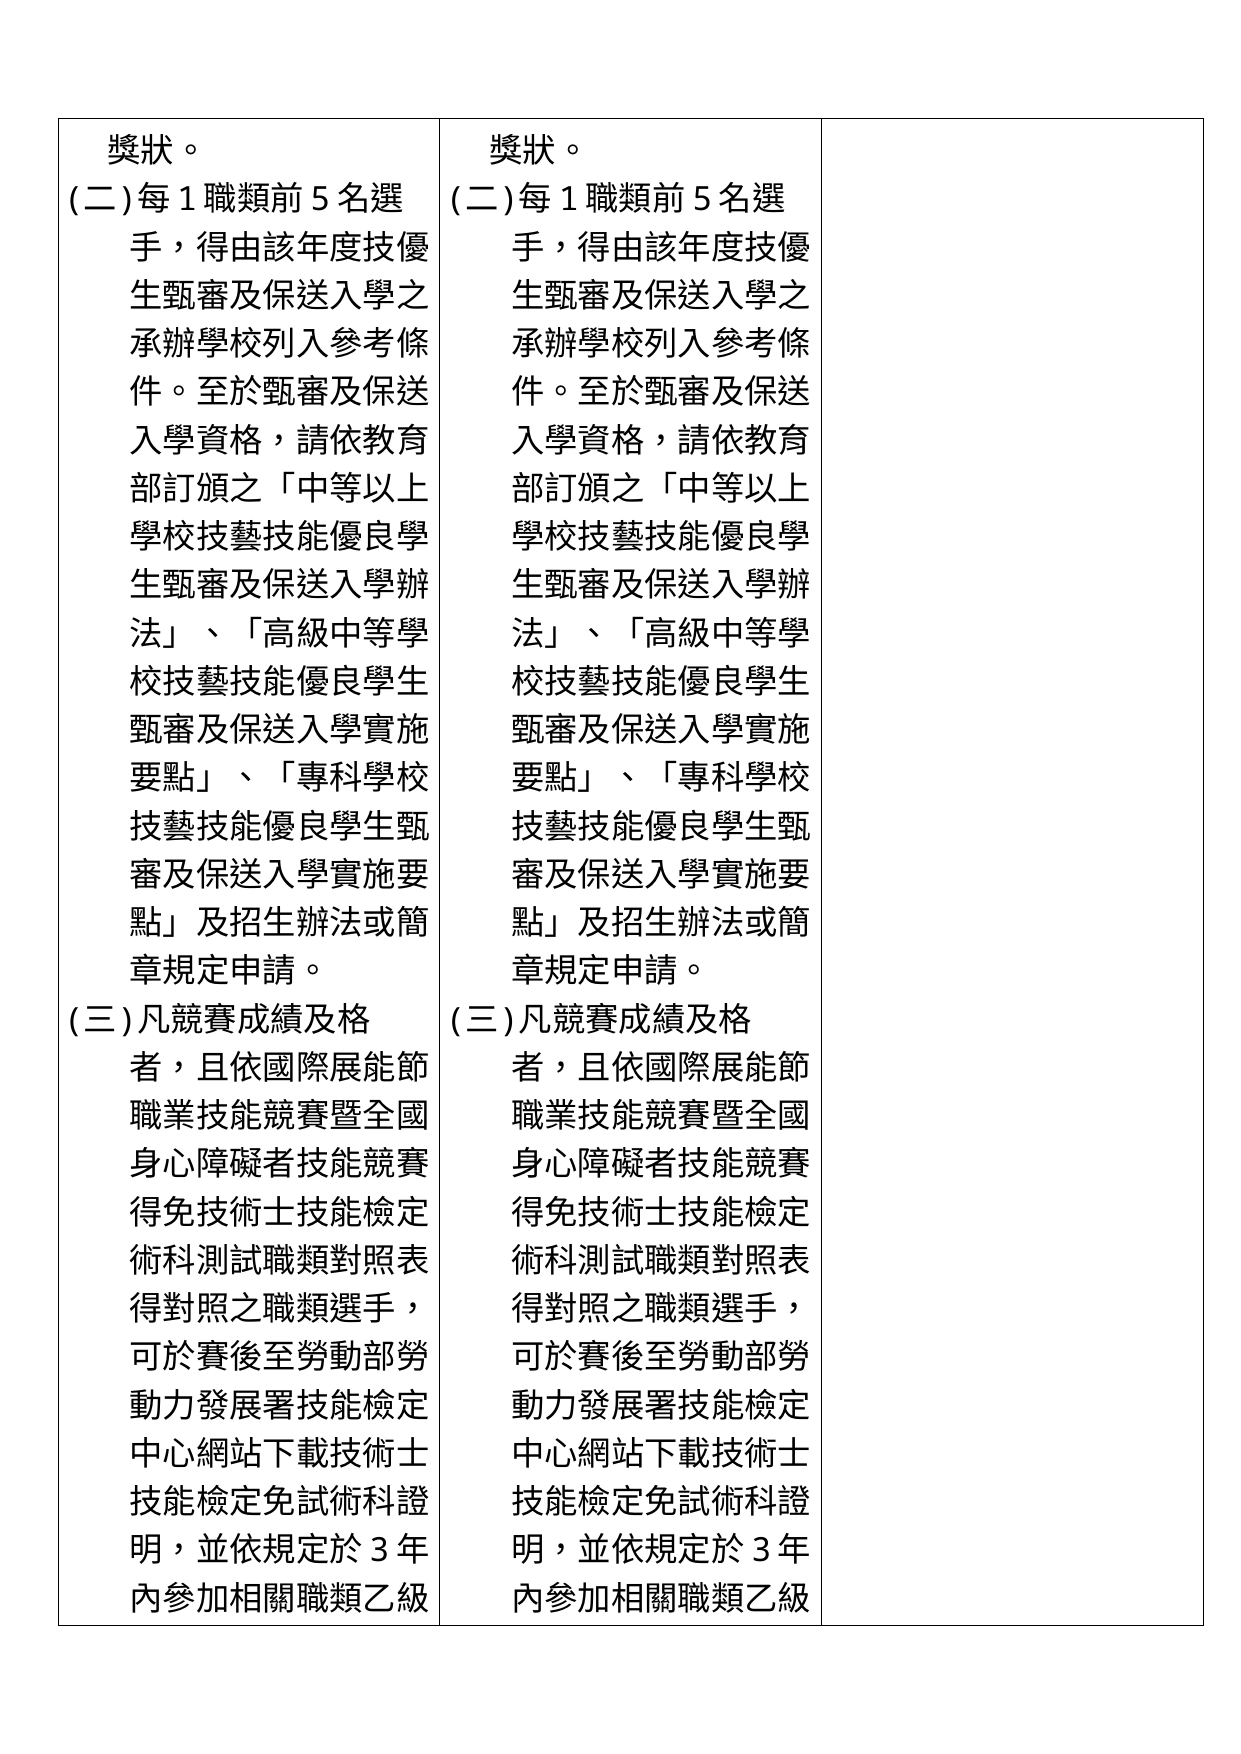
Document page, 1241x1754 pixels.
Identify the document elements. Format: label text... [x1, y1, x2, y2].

table_cell 獎狀。 (二)每1職類前5名選手，得由該年度技優生甄審及保送入學之承辦學校列入參考條件。至於甄審及保送入學資格，請依教育部訂頒之「中等以上學校技藝技能優良學生甄審及保送入學辦法」、「高級中等學校技藝技能優良學生甄審及保送入學實施要點」、「專科學校技藝技能優良學生甄審及保送入學實施要點」及招生辦法或簡章規定申請。 (三)凡競賽成績及格者，且依國際展能節職業技能競賽暨全國身心障礙者技能競賽得免技術士技能檢定術科測試職類對照表得對照之職類選手，可於賽後至勞動部勞動力發展署技能檢定中心網站下載技術士技能檢定免試術科證明，並依規定於3年內參加相關職類乙級 [440, 119, 821, 1625]
table_cell [822, 119, 1203, 1625]
table_cell 獎狀。 (二)每1職類前5名選手，得由該年度技優生甄審及保送入學之承辦學校列入參考條件。至於甄審及保送入學資格，請依教育部訂頒之「中等以上學校技藝技能優良學生甄審及保送入學辦法」、「高級中等學校技藝技能優良學生甄審及保送入學實施要點」、「專科學校技藝技能優良學生甄審及保送入學實施要點」及招生辦法或簡章規定申請。 (三)凡競賽成績及格者，且依國際展能節職業技能競賽暨全國身心障礙者技能競賽得免技術士技能檢定術科測試職類對照表得對照之職類選手，可於賽後至勞動部勞動力發展署技能檢定中心網站下載技術士技能檢定免試術科證明，並依規定於3年內參加相關職類乙級 [59, 119, 439, 1625]
